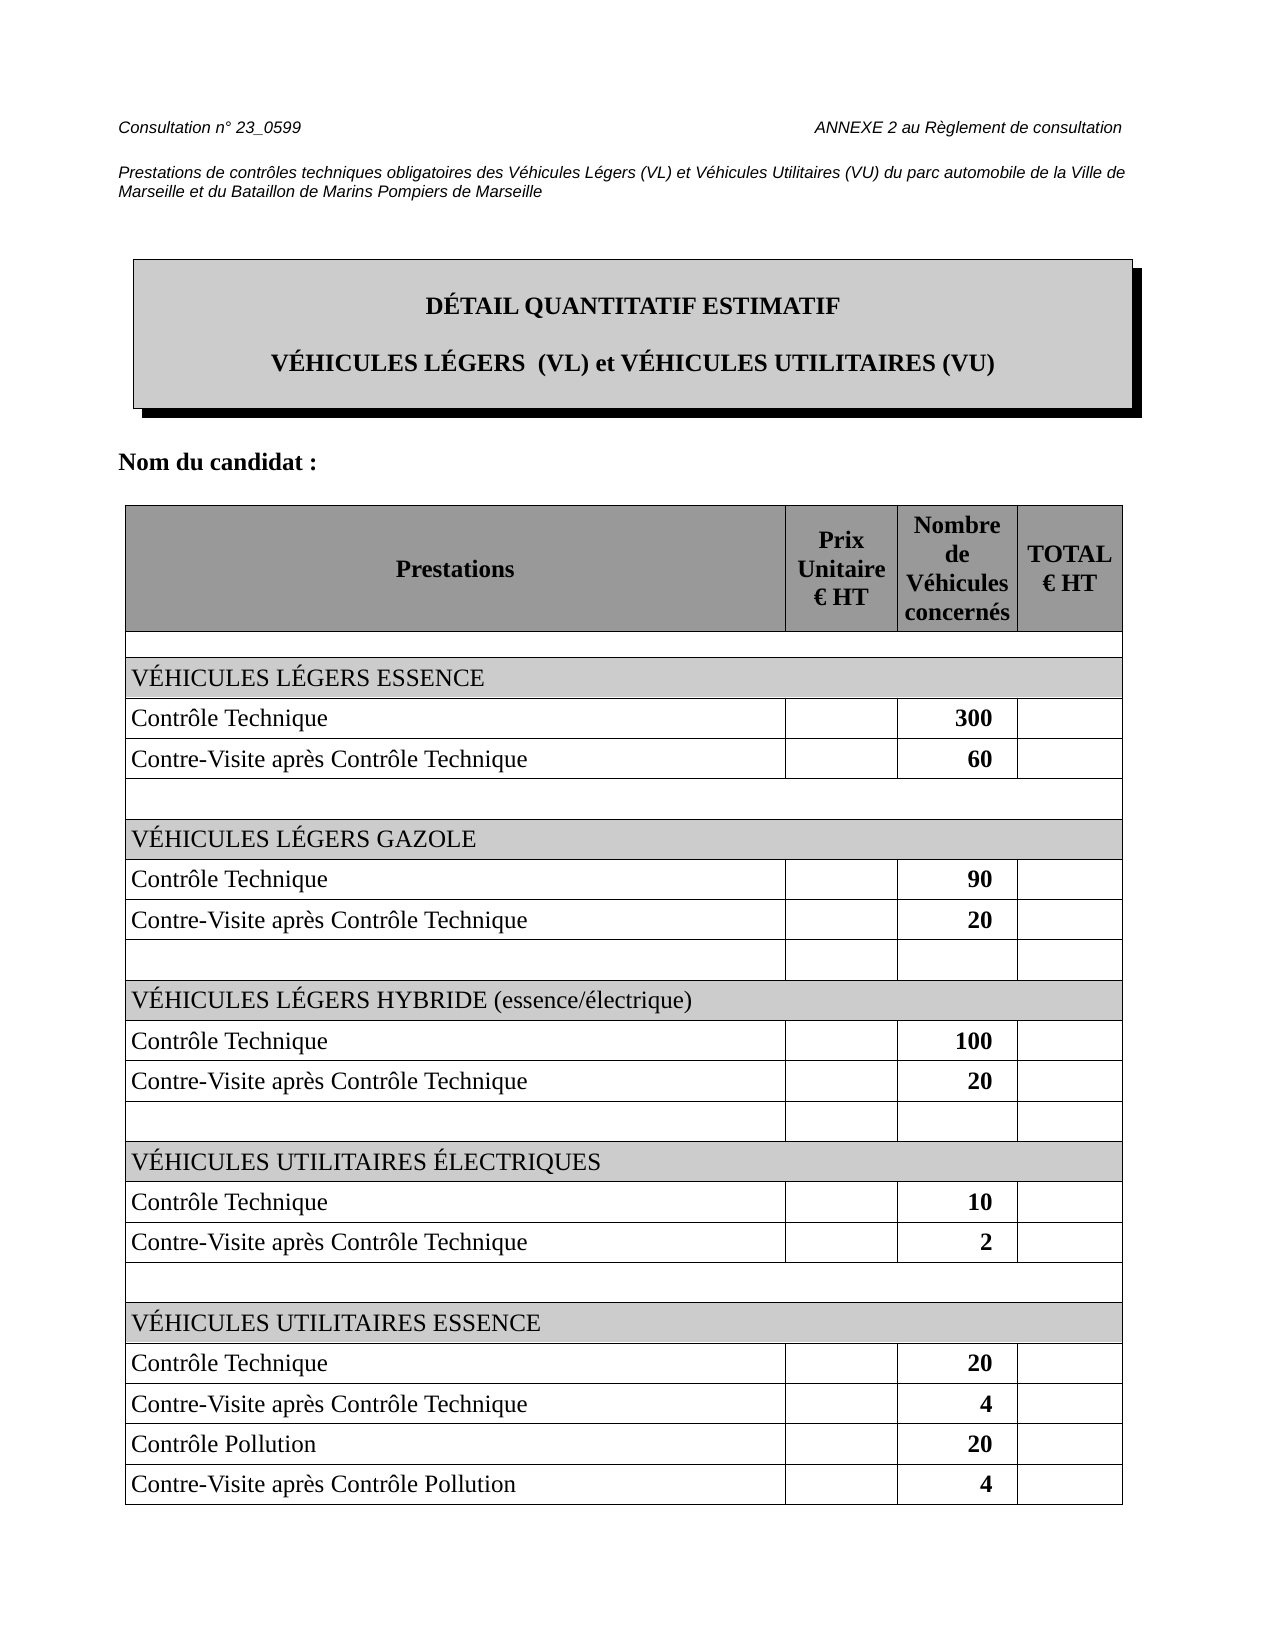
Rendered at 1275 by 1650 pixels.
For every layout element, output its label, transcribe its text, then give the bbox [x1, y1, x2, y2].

table_cell [126, 1102, 785, 1141]
table_cell VÉHICULES UTILITAIRES ÉLECTRIQUES [126, 1142, 1122, 1181]
table_cell 4 [898, 1384, 1017, 1423]
table_cell [786, 900, 897, 939]
table_cell VÉHICULES LÉGERS ESSENCE [126, 658, 1122, 697]
table_header TOTAL € HT [1018, 506, 1122, 631]
table_cell [786, 1384, 897, 1423]
table_cell Contrôle Pollution [126, 1424, 785, 1463]
table_cell VÉHICULES LÉGERS HYBRIDE (essence/électrique) [126, 981, 1122, 1020]
table_cell [786, 1182, 897, 1222]
table_cell 20 [898, 900, 1017, 939]
table_cell Contre-Visite après Contrôle Technique [126, 1061, 785, 1101]
table_cell [1018, 1344, 1122, 1383]
table_cell [1018, 1182, 1122, 1222]
table_cell [1018, 860, 1122, 899]
table_cell [1018, 1021, 1122, 1060]
table_cell [1018, 1384, 1122, 1423]
table_cell [1018, 1061, 1122, 1101]
table_cell Contrôle Technique [126, 699, 785, 738]
table_cell 20 [898, 1424, 1017, 1463]
table_cell Contre-Visite après Contrôle Technique [126, 1223, 785, 1262]
table_cell 100 [898, 1021, 1017, 1060]
table_cell [1018, 940, 1122, 980]
table_cell [126, 632, 1122, 657]
table_cell 60 [898, 739, 1017, 778]
text Nom du candidat : [118, 447, 1157, 476]
table_cell [898, 940, 1017, 980]
table_cell 20 [898, 1344, 1017, 1383]
table_header Prix Unitaire € HT [786, 506, 897, 631]
table_cell [1018, 739, 1122, 778]
table_cell Contrôle Technique [126, 1182, 785, 1222]
table_cell Contrôle Technique [126, 1021, 785, 1060]
table_cell [126, 940, 785, 980]
text DÉTAIL QUANTITATIF ESTIMATIF [134, 288, 1132, 317]
table_cell Contrôle Technique [126, 1344, 785, 1383]
table_cell [1018, 1102, 1122, 1141]
table_cell [786, 1223, 897, 1262]
table_cell [786, 1465, 897, 1504]
table_cell VÉHICULES LÉGERS GAZOLE [126, 820, 1122, 859]
table_cell Contre-Visite après Contrôle Technique [126, 739, 785, 778]
table_cell VÉHICULES UTILITAIRES ESSENCE [126, 1303, 1122, 1342]
table_cell [126, 779, 1122, 818]
table_cell [786, 940, 897, 980]
table_cell [786, 1021, 897, 1060]
table_cell [786, 1344, 897, 1383]
table_cell [786, 1102, 897, 1141]
table_cell 90 [898, 860, 1017, 899]
table_cell 20 [898, 1061, 1017, 1101]
table_cell [1018, 1223, 1122, 1262]
table_cell 2 [898, 1223, 1017, 1262]
table_cell [1018, 699, 1122, 738]
table_cell Contrôle Technique [126, 860, 785, 899]
table_header Nombre de Véhicules concernés [898, 506, 1017, 631]
table_cell [126, 1263, 1122, 1302]
table_cell [1018, 1465, 1122, 1504]
table_cell Contre-Visite après Contrôle Pollution [126, 1465, 785, 1504]
table_cell 300 [898, 699, 1017, 738]
table_cell [786, 1061, 897, 1101]
table_cell [786, 1424, 897, 1463]
text VÉHICULES LÉGERS (VL) et VÉHICULES UTILITAIRES (VU) [134, 345, 1132, 374]
table_cell Contre-Visite après Contrôle Technique [126, 900, 785, 939]
table_cell [1018, 1424, 1122, 1463]
table_cell [786, 739, 897, 778]
table_cell [786, 699, 897, 738]
table_cell 4 [898, 1465, 1017, 1504]
table_cell 10 [898, 1182, 1017, 1222]
table_cell [786, 860, 897, 899]
table_cell [1018, 900, 1122, 939]
table_cell Contre-Visite après Contrôle Technique [126, 1384, 785, 1423]
table_cell [898, 1102, 1017, 1141]
table_header Prestations [126, 506, 785, 631]
